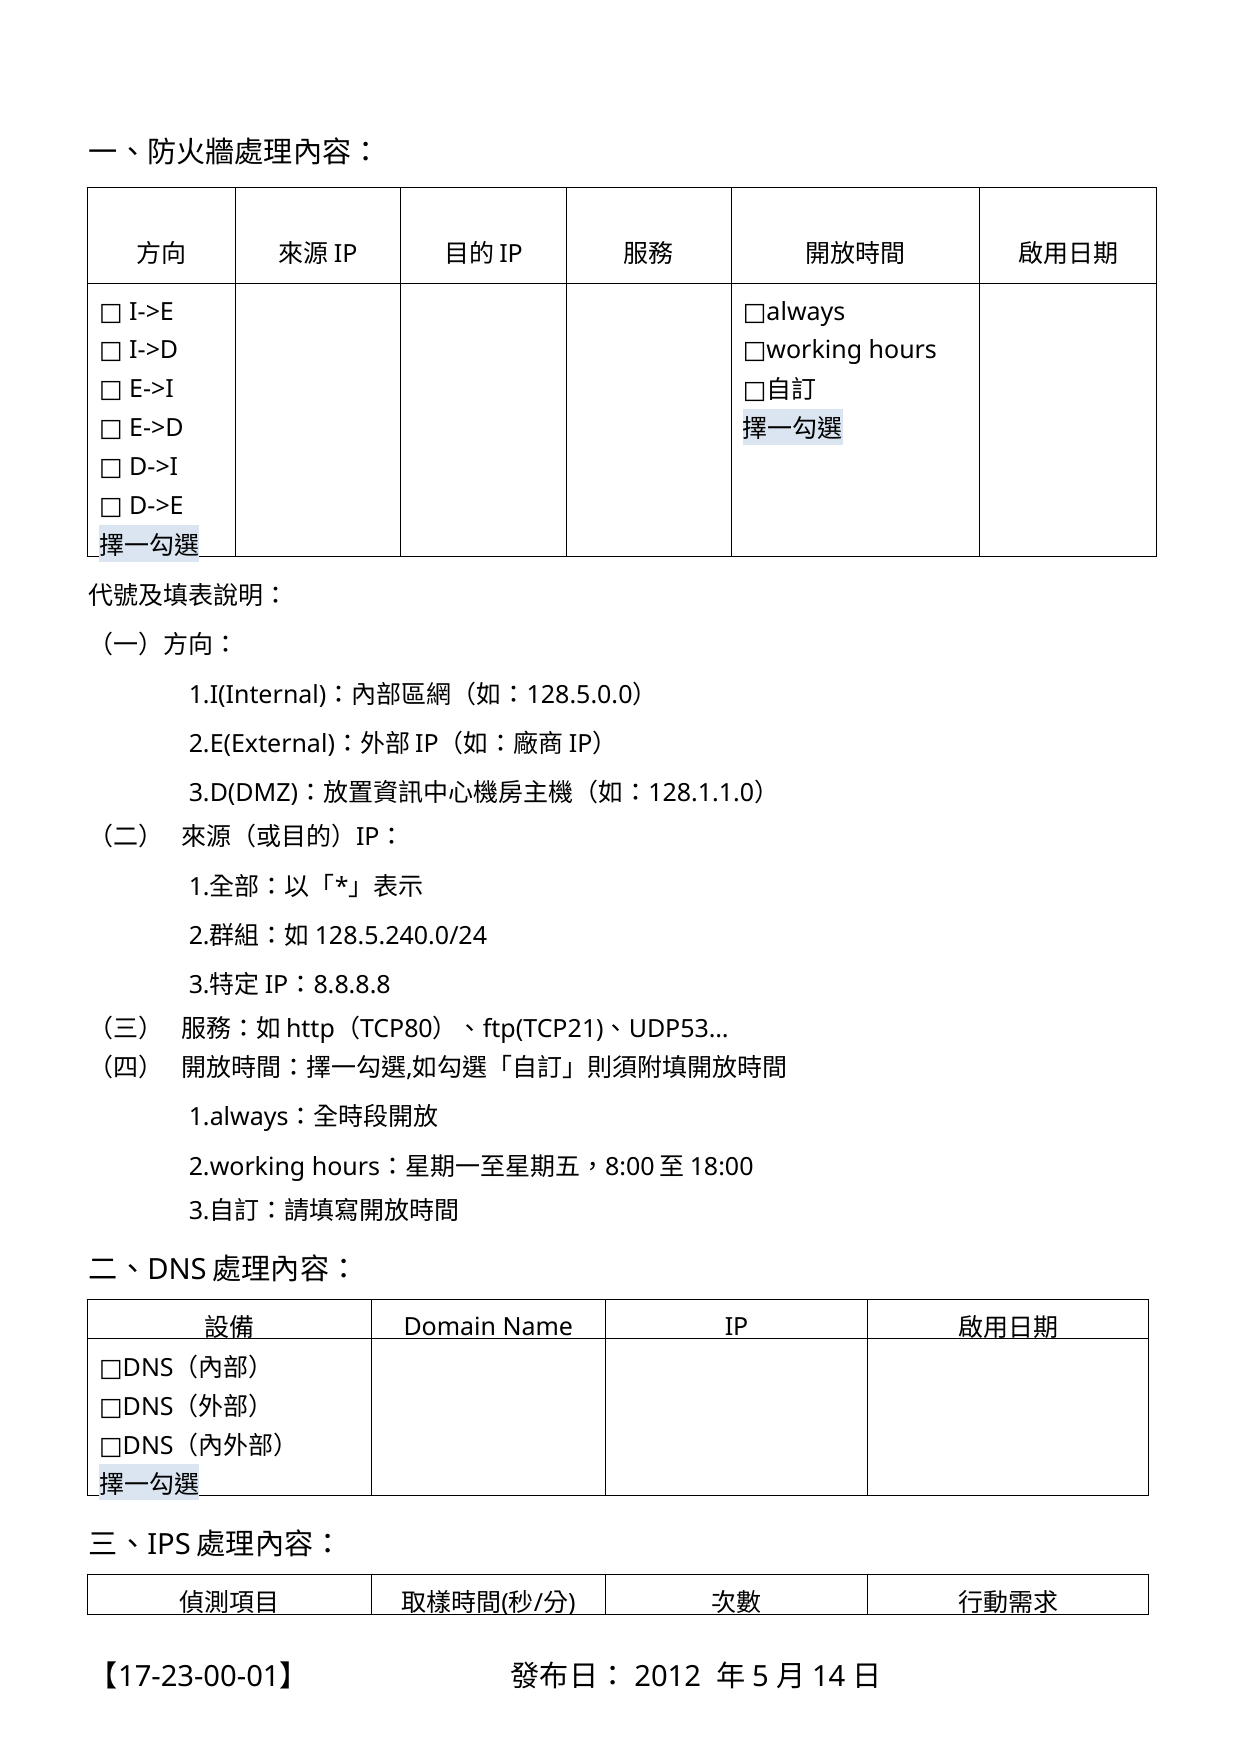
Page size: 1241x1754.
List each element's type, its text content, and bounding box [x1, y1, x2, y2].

table_cell [868, 1339, 1148, 1495]
table_cell □always □working hours □自訂 擇一勾選 [732, 284, 979, 556]
list 開放時間：擇一勾選,如勾選「自訂」則須附填開放時間 [89, 1039, 1152, 1078]
table_header 取樣時間(秒/分) [372, 1575, 605, 1613]
text 1.always：全時段開放 [159, 1088, 1152, 1127]
text 3.自訂：請填寫開放時間 [159, 1182, 1152, 1221]
table_header 來源IP [236, 188, 400, 283]
text 代號及填表說明： [89, 567, 1152, 606]
table_cell [980, 284, 1156, 556]
table_header 開放時間 [732, 188, 979, 283]
table_cell [401, 284, 566, 556]
text 3.特定IP：8.8.8.8 [177, 956, 1152, 995]
text （一）方向： [89, 617, 1152, 656]
table_header 設備 [88, 1300, 371, 1338]
table_header 行動需求 [868, 1575, 1148, 1613]
table_header 偵測項目 [88, 1575, 371, 1613]
table_cell □ I->E □ I->D □ E->I □ E->D □ D->I □ D->E 擇一勾選 [88, 284, 235, 556]
table_header 啟用日期 [868, 1300, 1148, 1338]
table_cell [567, 284, 731, 556]
list 來源（或目的）IP： [89, 808, 1152, 847]
text 2.群組：如128.5.240.0/24 [177, 907, 1152, 946]
text 二、DNS處理內容： [89, 1221, 1152, 1298]
text 3.D(DMZ)：放置資訊中心機房主機（如：128.1.1.0） [177, 764, 1152, 803]
text 三、IPS處理內容： [89, 1496, 1152, 1573]
table_header IP [606, 1300, 867, 1338]
text 1.全部：以「*」表示 [177, 858, 1152, 897]
table_header 目的IP [401, 188, 566, 283]
text 1.I(Internal)：內部區網（如：128.5.0.0） [177, 666, 1152, 705]
table_cell □DNS（內部） □DNS（外部） □DNS（內外部） 擇一勾選 [88, 1339, 371, 1495]
text 2.working hours：星期一至星期五，8:00至18:00 [159, 1138, 1152, 1177]
table_header 方向 [88, 188, 235, 283]
text 一、防火牆處理內容： [89, 104, 1152, 182]
text 2.E(External)：外部IP（如：廠商IP） [177, 715, 1152, 754]
table_cell [606, 1339, 867, 1495]
table_cell [372, 1339, 605, 1495]
table_cell [236, 284, 400, 556]
table_header 服務 [567, 188, 731, 283]
table_header 啟用日期 [980, 188, 1156, 283]
table_header Domain Name [372, 1300, 605, 1338]
table_header 次數 [606, 1575, 867, 1613]
list 服務：如http（TCP80）、ftp(TCP21)、UDP53… [89, 1000, 1152, 1039]
